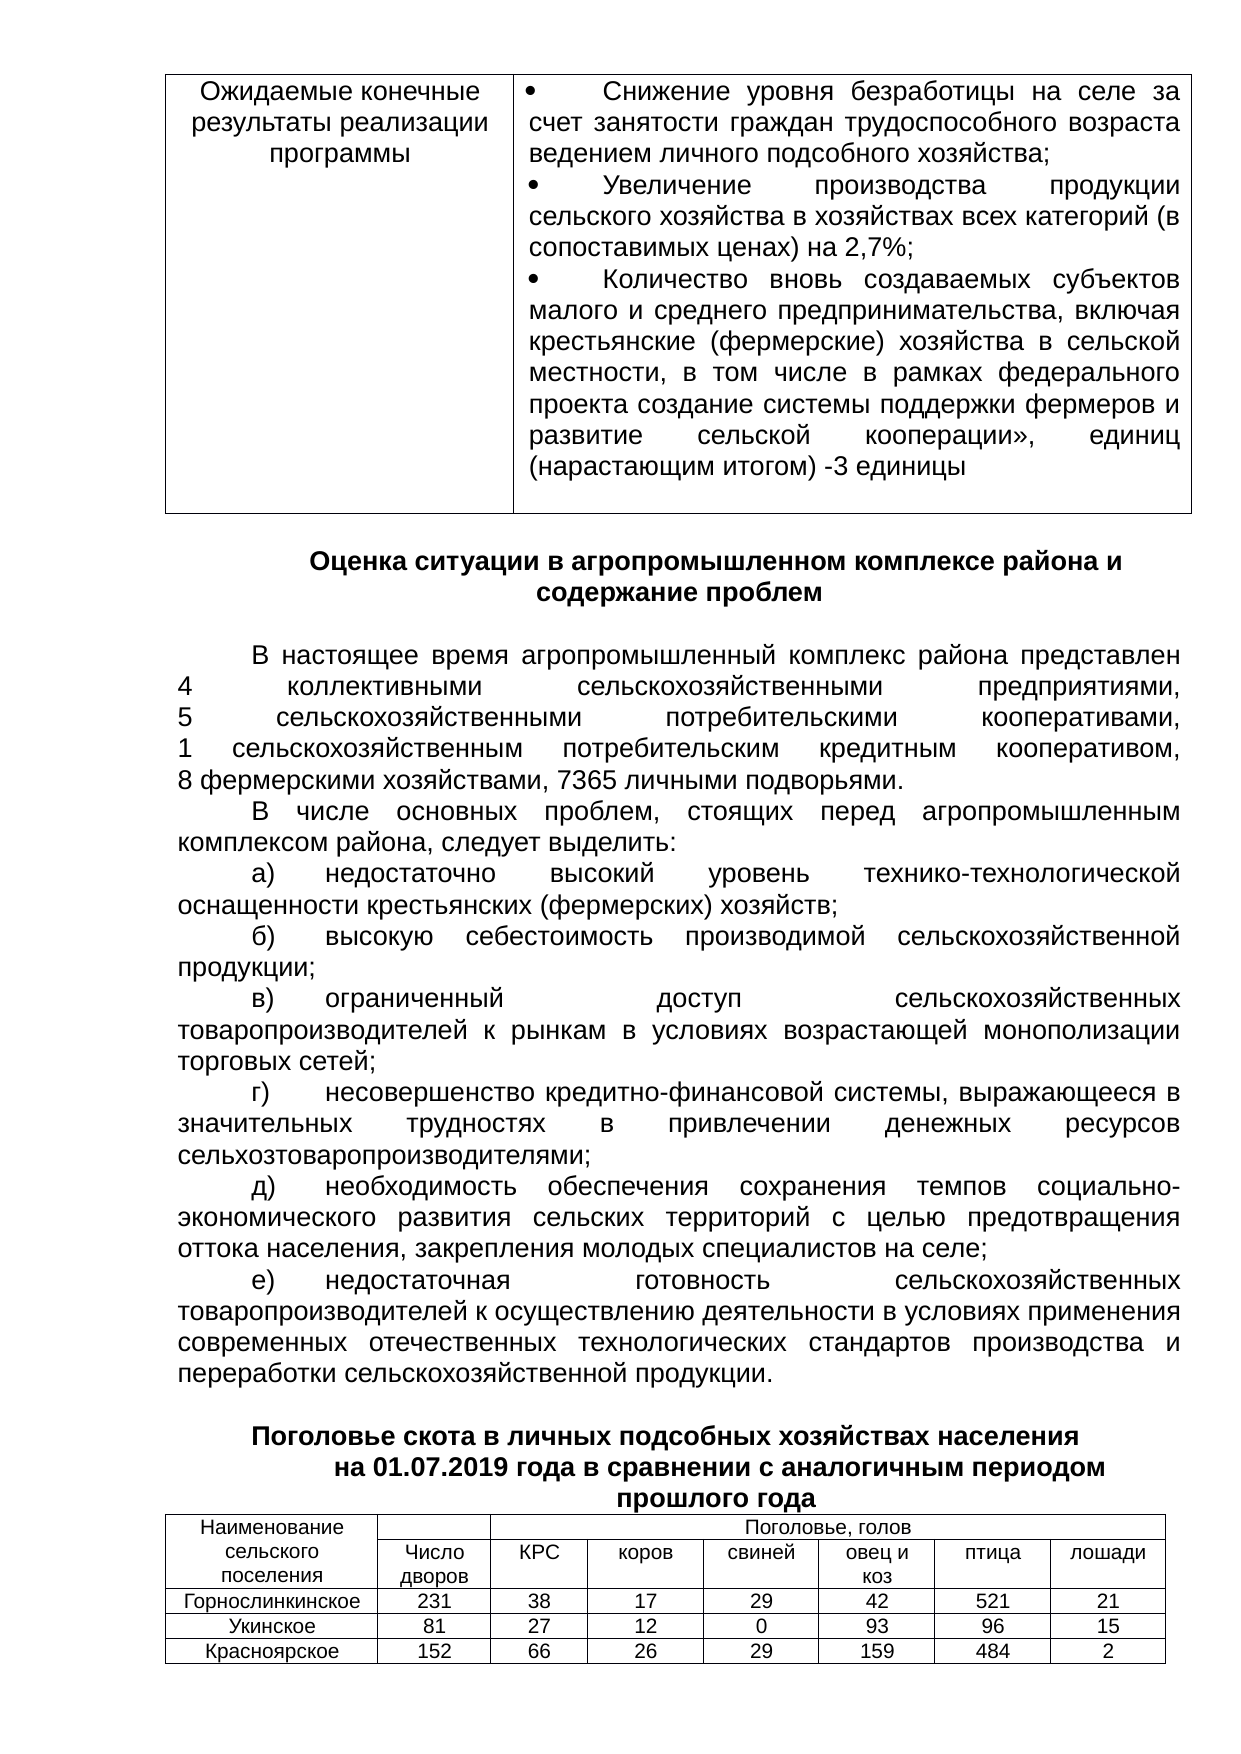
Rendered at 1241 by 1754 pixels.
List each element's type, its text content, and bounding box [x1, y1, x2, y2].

table_cell свиней [704, 1540, 818, 1588]
table_cell 38 [491, 1589, 587, 1613]
table_cell 29 [704, 1589, 818, 1613]
text Оценка ситуации в агропромышленном комплексе района и содержание проблем [177, 545, 1181, 607]
table_cell 15 [1051, 1614, 1165, 1638]
table_cell овец и коз [819, 1540, 934, 1588]
table_cell птица [935, 1540, 1050, 1588]
table_cell 81 [378, 1614, 490, 1638]
table_cell 21 [1051, 1589, 1165, 1613]
text на 01.07.2019 года в сравнении с аналогичным периодом [177, 1451, 1181, 1482]
text в) ограниченный доступ сельскохозяйственных товаропроизводителей к рынкам в условиях возрастающей монополизации торговых сетей; [177, 982, 1181, 1076]
table_cell 17 [588, 1589, 703, 1613]
table_cell Красноярское [166, 1639, 377, 1663]
table_cell 0 [704, 1614, 818, 1638]
table_header Наименование сельского поселения [166, 1515, 377, 1588]
table_cell 484 [935, 1639, 1050, 1663]
text прошлого года [177, 1482, 1181, 1514]
table_cell 42 [819, 1589, 934, 1613]
table_cell 521 [935, 1589, 1050, 1613]
table_cell 27 [491, 1614, 587, 1638]
table_cell 159 [819, 1639, 934, 1663]
table_cell 26 [588, 1639, 703, 1663]
table_cell 29 [704, 1639, 818, 1663]
table_cell 152 [378, 1639, 490, 1663]
table_cell 2 [1051, 1639, 1165, 1663]
table_header [378, 1515, 490, 1539]
table_cell Укинское [166, 1614, 377, 1638]
text В настоящее время агропромышленный комплекс района представлен 4 коллективными сельскохозяйственными предприятиями, 5 сельскохозяйственными потребительскими кооперативами, 1 сельскохозяйственным потребительским кредитным кооперативом, 8 фермерскими хозяйствами, 7365 личными подворьями. [177, 639, 1181, 795]
table_cell Горнослинкинское [166, 1589, 377, 1613]
text В числе основных проблем, стоящих перед агропромышленным комплексом района, следует выделить: [177, 795, 1181, 857]
table_cell 12 [588, 1614, 703, 1638]
table_cell 66 [491, 1639, 587, 1663]
table_cell Снижение уровня безработицы на селе за счет занятости граждан трудоспособного возраста ведением личного подсобного хозяйства; Увеличение производства продукции сельского хозяйства в хозяйствах всех категорий (в сопоставимых ценах) на 2,7%; Количество вновь создаваемых субъектов малого и среднего предпринимательства, включая крестьянские (фермерские) хозяйства в сельской местности, в том числе в рамках федерального проекта создание системы поддержки фермеров и развитие сельской кооперации», единиц (нарастающим итогом) -3 единицы [514, 75, 1191, 513]
text Поголовье скота в личных подсобных хозяйствах населения [177, 1420, 1181, 1451]
table_cell 93 [819, 1614, 934, 1638]
text г) несовершенство кредитно-финансовой системы, выражающееся в значительных трудностях в привлечении денежных ресурсов сельхозтоваропроизводителями; [177, 1076, 1181, 1170]
text б) высокую себестоимость производимой сельскохозяйственной продукции; [177, 920, 1181, 982]
table_header Поголовье, голов [491, 1515, 1165, 1539]
text д) необходимость обеспечения сохранения темпов социально-экономического развития сельских территорий с целью предотвращения оттока населения, закрепления молодых специалистов на селе; [177, 1170, 1181, 1264]
table_cell КРС [491, 1540, 587, 1588]
table_cell коров [588, 1540, 703, 1588]
table_cell 96 [935, 1614, 1050, 1638]
table_cell Ожидаемые конечные результаты реализации программы [166, 75, 513, 513]
text а) недостаточно высокий уровень технико-технологической оснащенности крестьянских (фермерских) хозяйств; [177, 857, 1181, 920]
table_cell 231 [378, 1589, 490, 1613]
text е) недостаточная готовность сельскохозяйственных товаропроизводителей к осуществлению деятельности в условиях применения современных отечественных технологических стандартов производства и переработки сельскохозяйственной продукции. [177, 1264, 1181, 1389]
table_cell лошади [1051, 1540, 1165, 1588]
table_cell Число дворов [378, 1540, 490, 1588]
